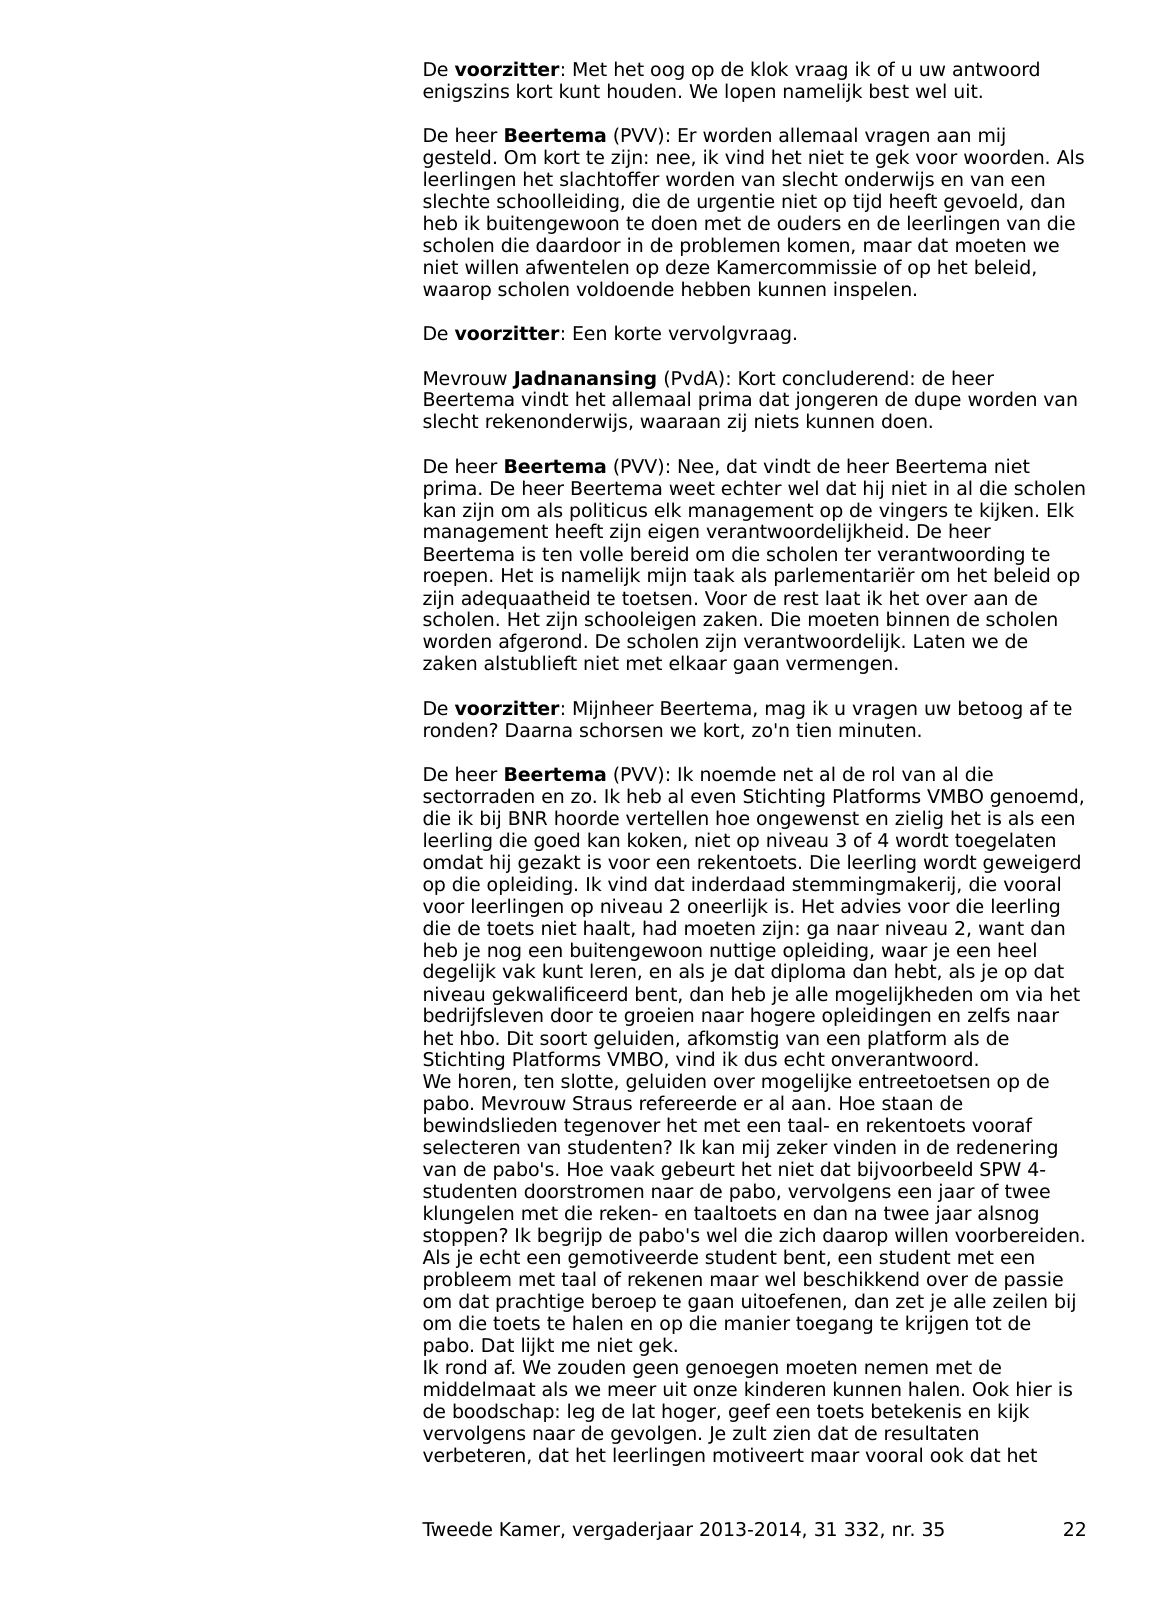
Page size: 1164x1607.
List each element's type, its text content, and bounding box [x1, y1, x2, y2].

text De voorzitter: Een korte vervolgvraag. [422, 323, 1087, 345]
text De heer Beertema (PVV): Ik noemde net al de rol van al die sectorraden en zo. Ik heb al even Stichting Platforms VMBO genoemd, die ik bij BNR hoorde vertellen hoe ongewenst en zielig het is als een leerling die goed kan koken, niet op niveau 3 of 4 wordt toegelaten omdat hij gezakt is voor een rekentoets. Die leerling wordt geweigerd op die opleiding. Ik vind dat inderdaad stemmingmakerij, die vooral voor leerlingen op niveau 2 oneerlijk is. Het advies voor die leerling die de toets niet haalt, had moeten zijn: ga naar niveau 2, want dan heb je nog een buitengewoon nuttige opleiding, waar je een heel degelijk vak kunt leren, en als je dat diploma dan hebt, als je op dat niveau gekwalificeerd bent, dan heb je alle mogelijkheden om via het bedrijfsleven door te groeien naar hogere opleidingen en zelfs naar het hbo. Dit soort geluiden, afkomstig van een platform als de Stichting Platforms VMBO, vind ik dus echt onverantwoord. [422, 764, 1087, 1071]
text Mevrouw Jadnanansing (PvdA): Kort concluderend: de heer Beertema vindt het allemaal prima dat jongeren de dupe worden van slecht rekenonderwijs, waaraan zij niets kunnen doen. [422, 367, 1087, 433]
text De voorzitter: Mijnheer Beertema, mag ik u vragen uw betoog af te ronden? Daarna schorsen we kort, zo'n tien minuten. [422, 697, 1087, 741]
text De heer Beertema (PVV): Er worden allemaal vragen aan mij gesteld. Om kort te zijn: nee, ik vind het niet te gek voor woorden. Als leerlingen het slachtoffer worden van slecht onderwijs en van een slechte schoolleiding, die de urgentie niet op tijd heeft gevoeld, dan heb ik buitengewoon te doen met de ouders en de leerlingen van die scholen die daardoor in de problemen komen, maar dat moeten we niet willen afwentelen op deze Kamercommissie of op het beleid, waarop scholen voldoende hebben kunnen inspelen. [422, 125, 1087, 301]
text We horen, ten slotte, geluiden over mogelijke entreetoetsen op de pabo. Mevrouw Straus refereerde er al aan. Hoe staan de bewindslieden tegenover het met een taal- en rekentoets vooraf selecteren van studenten? Ik kan mij zeker vinden in de redenering van de pabo's. Hoe vaak gebeurt het niet dat bijvoorbeeld SPW 4-studenten doorstromen naar de pabo, vervolgens een jaar of twee klungelen met die reken- en taaltoets en dan na twee jaar alsnog stoppen? Ik begrijp de pabo's wel die zich daarop willen voorbereiden. Als je echt een gemotiveerde student bent, een student met een probleem met taal of rekenen maar wel beschikkend over de passie om dat prachtige beroep te gaan uitoefenen, dan zet je alle zeilen bij om die toets te halen en op die manier toegang te krijgen tot de pabo. Dat lijkt me niet gek. [422, 1071, 1087, 1357]
text De voorzitter: Met het oog op de klok vraag ik of u uw antwoord enigszins kort kunt houden. We lopen namelijk best wel uit. [422, 59, 1087, 103]
text De heer Beertema (PVV): Nee, dat vindt de heer Beertema niet prima. De heer Beertema weet echter wel dat hij niet in al die scholen kan zijn om als politicus elk management op de vingers te kijken. Elk management heeft zijn eigen verantwoordelijkheid. De heer Beertema is ten volle bereid om die scholen ter verantwoording te roepen. Het is namelijk mijn taak als parlementariër om het beleid op zijn adequaatheid te toetsen. Voor de rest laat ik het over aan de scholen. Het zijn schooleigen zaken. Die moeten binnen de scholen worden afgerond. De scholen zijn verantwoordelijk. Laten we de zaken alstublieft niet met elkaar gaan vermengen. [422, 456, 1087, 675]
text Ik rond af. We zouden geen genoegen moeten nemen met de middelmaat als we meer uit onze kinderen kunnen halen. Ook hier is de boodschap: leg de lat hoger, geef een toets betekenis en kijk vervolgens naar de gevolgen. Je zult zien dat de resultaten verbeteren, dat het leerlingen motiveert maar vooral ook dat het [422, 1357, 1087, 1467]
